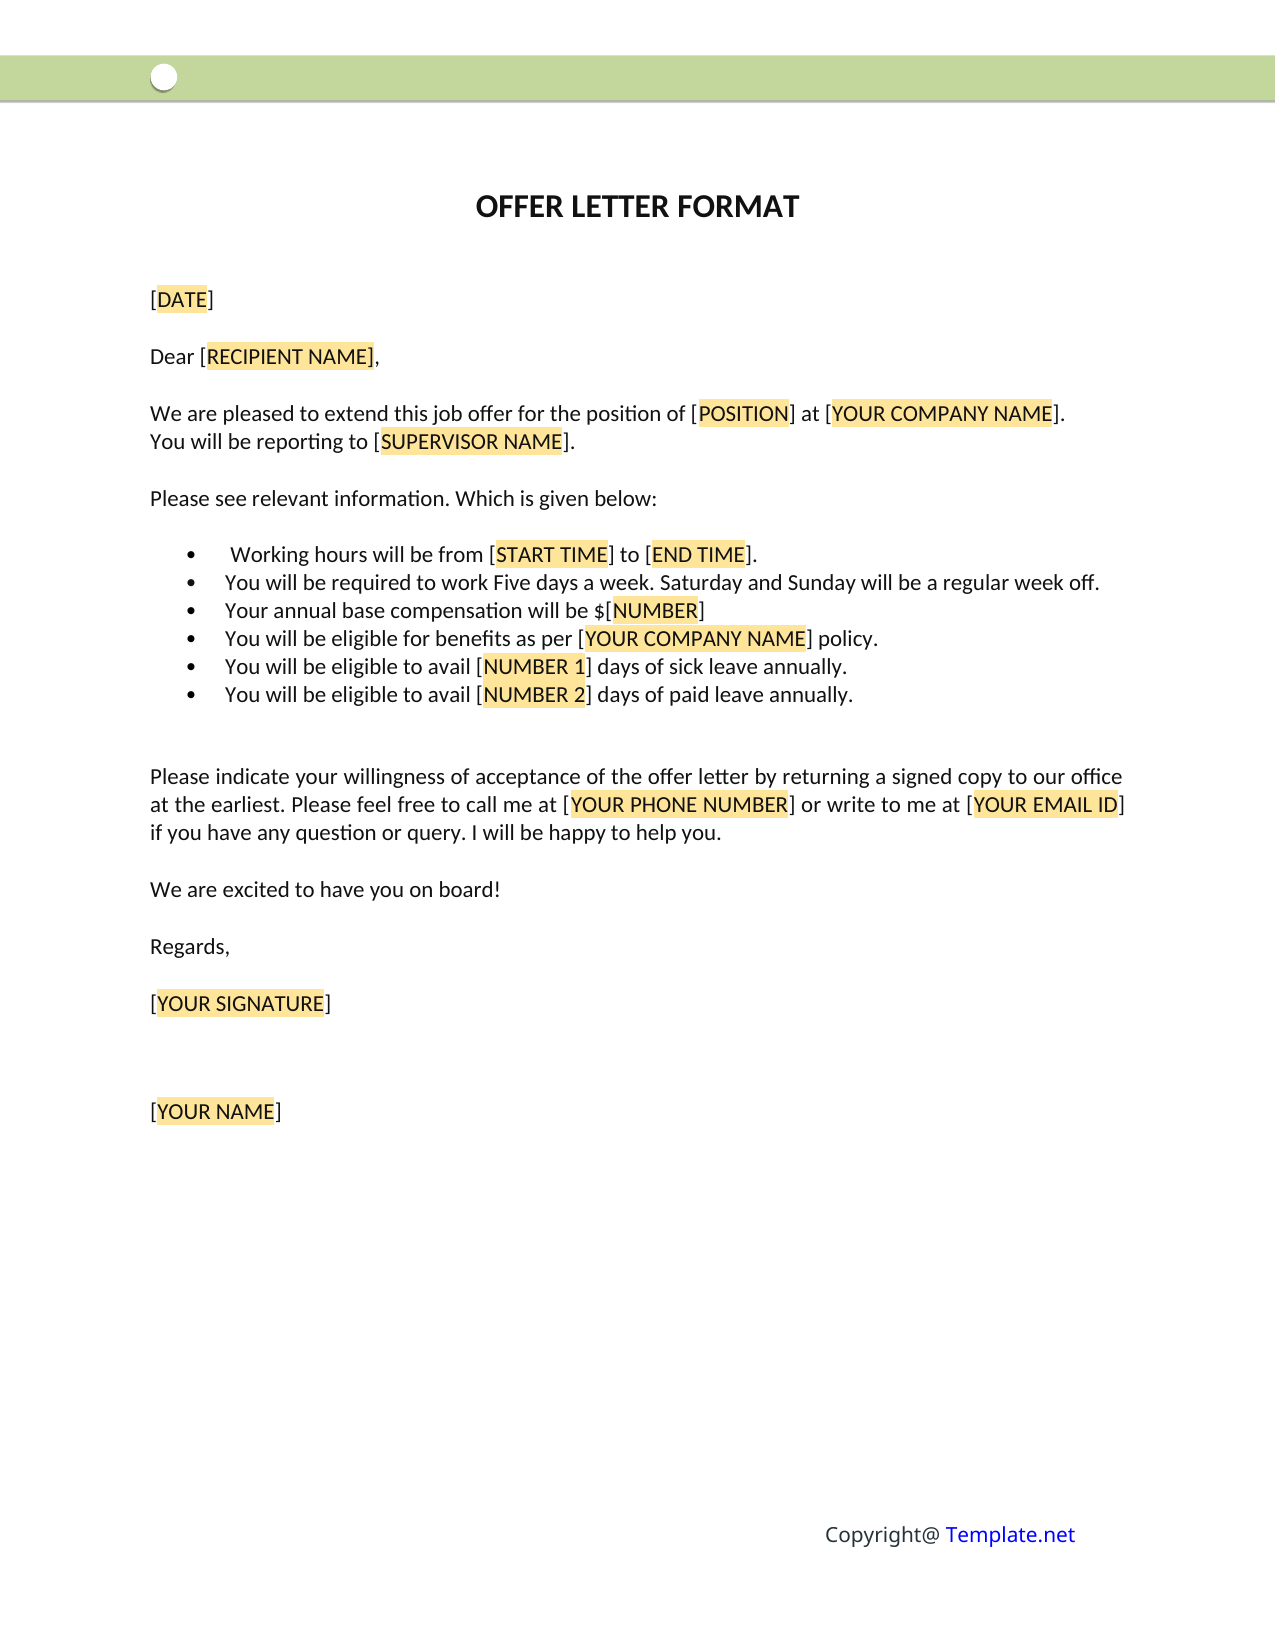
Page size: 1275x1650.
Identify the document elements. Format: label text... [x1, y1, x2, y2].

list You will be eligible to avail [NUMBER 1] days of sick leave annually. [187, 652, 1125, 681]
text OFFER LETTER FORMAT [150, 150, 1125, 226]
list You will be eligible to avail [NUMBER 2] days of paid leave annually. [187, 681, 1125, 708]
list Working hours will be from [START TIME] to [END TIME]. [187, 540, 1125, 568]
text Dear [RECIPIENT NAME], [150, 342, 1125, 370]
list You will be eligible for benefits as per [YOUR COMPANY NAME] policy. [187, 624, 1125, 652]
text Please indicate your willingness of acceptance of the offer letter by returning a signed copy to our office at the earliest. Please feel free to call me at [YOUR PHONE NUMBER] or write to me at [YOUR EMAIL ID] if you have any question or query. I will be happy to help you. [150, 762, 1125, 846]
text [DATE] [150, 285, 1125, 313]
text We are pleased to extend this job offer for the position of [POSITION] at [YOUR COMPANY NAME]. [150, 399, 1125, 427]
text Regards, [150, 932, 1125, 960]
list Your annual base compensation will be $[NUMBER] [187, 596, 1125, 624]
text We are excited to have you on board! [150, 875, 1125, 903]
text [YOUR NAME] [150, 1097, 1125, 1125]
list You will be required to work Five days a week. Saturday and Sunday will be a regular week off. [187, 568, 1125, 596]
text You will be reporting to [SUPERVISOR NAME]. [150, 427, 1125, 455]
text Please see relevant information. Which is given below: [150, 484, 1125, 512]
text [YOUR SIGNATURE] [150, 989, 1125, 1017]
